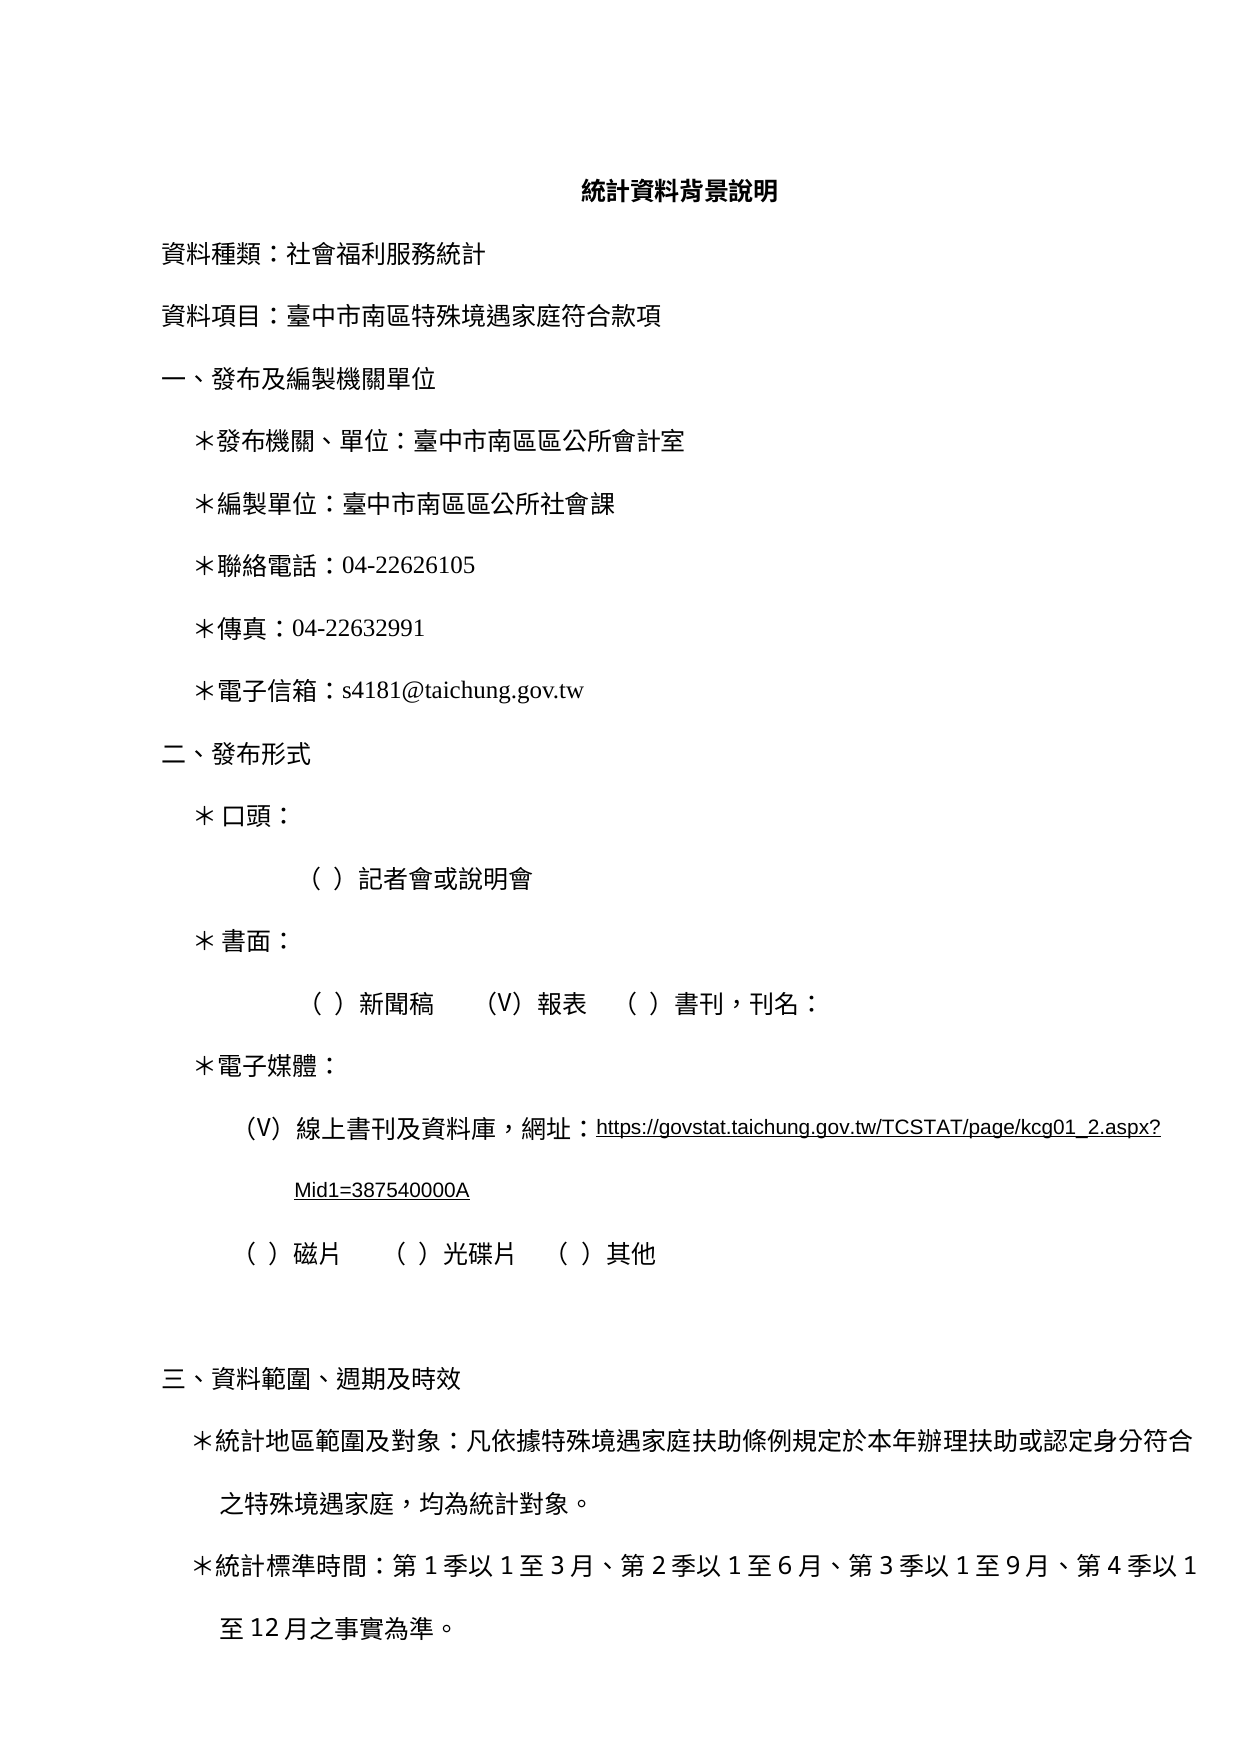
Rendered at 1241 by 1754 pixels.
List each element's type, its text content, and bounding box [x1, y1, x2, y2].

table_header 統計資料背景說明 資料種類：社會福利服務統計 資料項目：臺中市南區特殊境遇家庭符合款項 一、發布及編製機關單位 ＊發布機關、單位：臺中市南區區公所會計室 ＊編製單位：臺中市南區區公所社會課 ＊聯絡電話：04-22626105 ＊傳真：04-22632991 ＊電子信箱：s4181@taichung.gov.tw 二、發布形式 口頭： （ ）記者會或說明會 書面： （ ）新聞稿 （V）報表 （ ）書刊，刊名： ＊電子媒體： （V）線上書刊及資料庫，網址：https://govstat.taichung.gov.tw/TCSTAT/page/kcg01_2.aspx?Mid1=387540000A （ ）磁片 （ ）光碟片 （ ）其他 三、資料範圍、週期及時效 ＊統計地區範圍及對象：凡依據特殊境遇家庭扶助條例規定於本年辦理扶助或認定身分符合之特殊境遇家庭，均為統計對象。 ＊統計標準時間：第1季以1至3月、第2季以1至6月、第3季以1至9月、第4季以1至12月之事實為準。 [150, 148, 1209, 1648]
